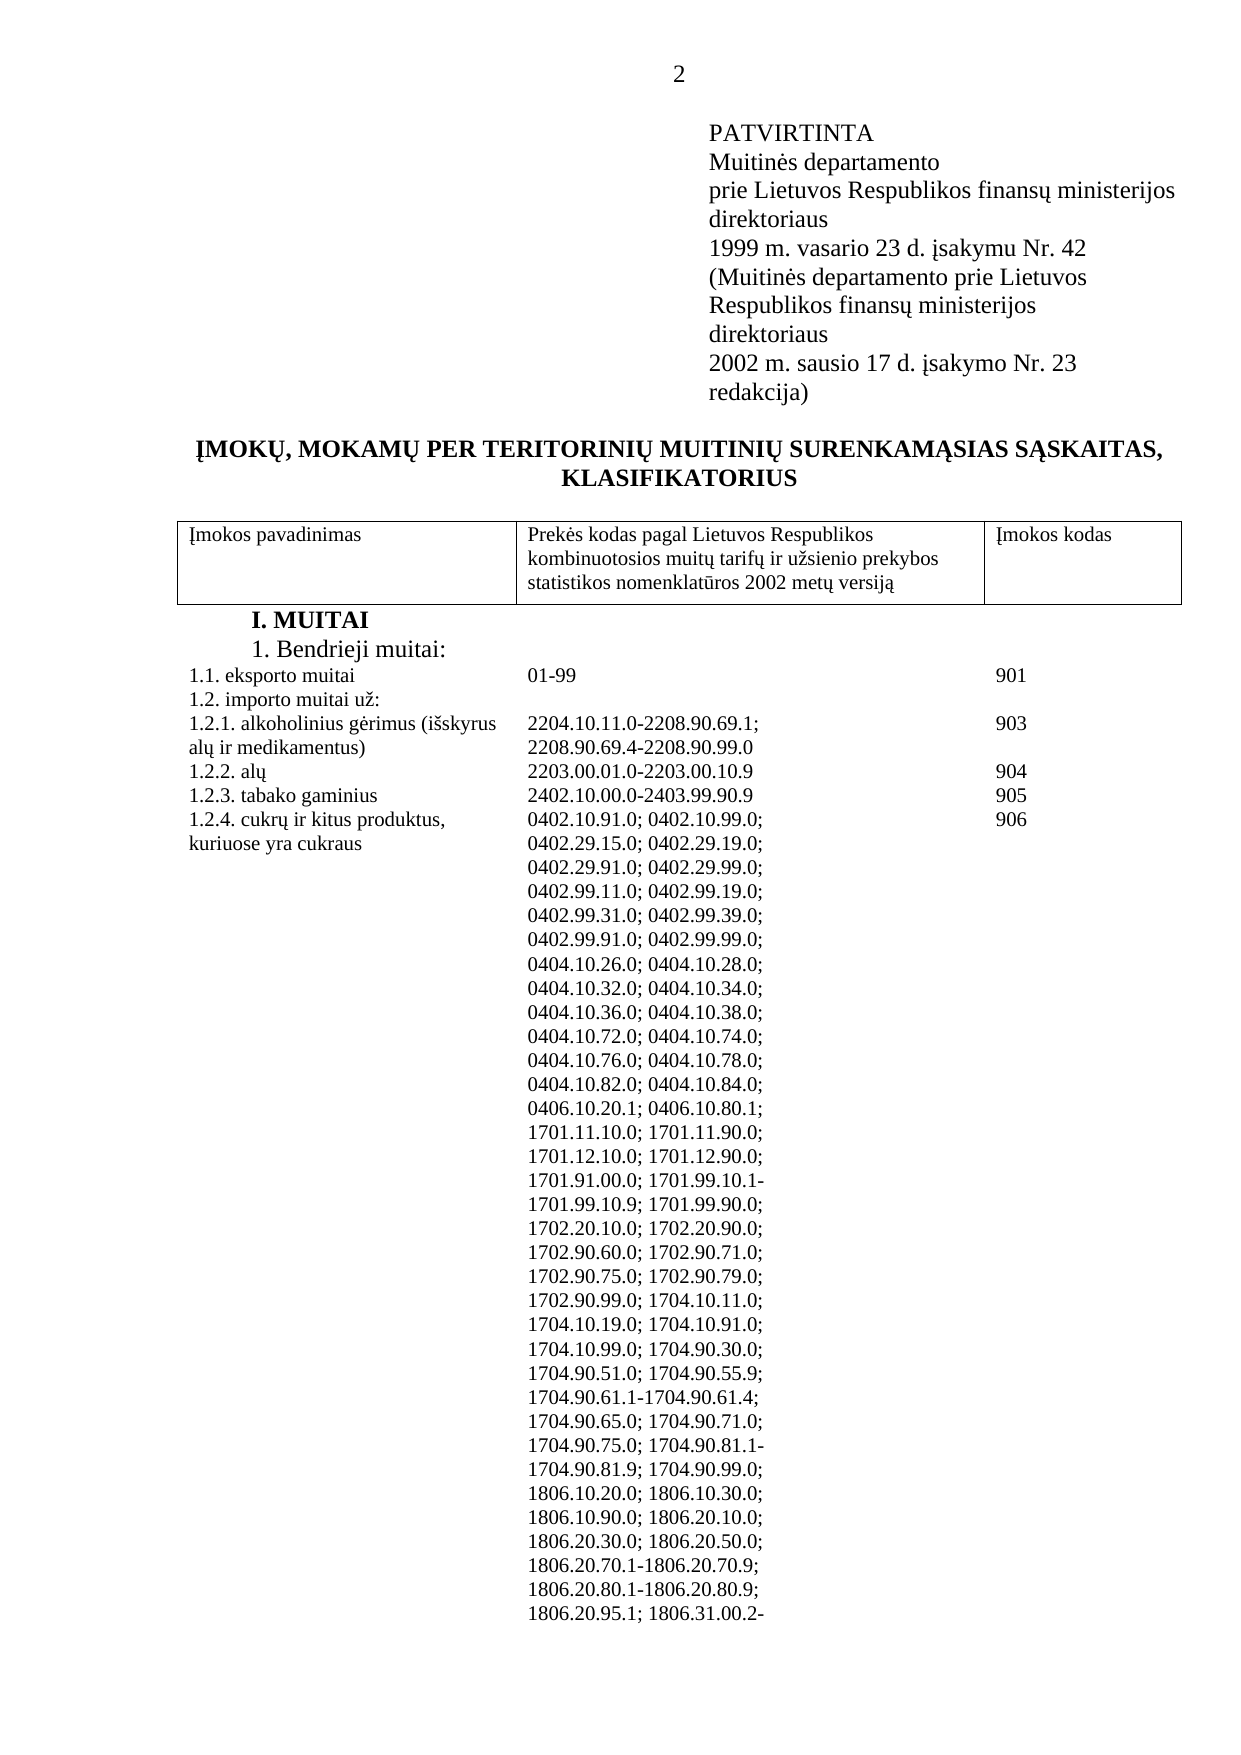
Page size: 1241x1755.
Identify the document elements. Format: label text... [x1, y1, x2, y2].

table_cell 0406.10.20.1; 0406.10.80.1; [516, 1096, 984, 1120]
table_header Įmokos kodas [985, 522, 1181, 604]
table_cell [984, 1168, 1181, 1192]
table_cell [984, 1313, 1181, 1336]
table_cell 905 [984, 783, 1181, 807]
table_cell 1702.90.60.0; 1702.90.71.0; [516, 1240, 984, 1264]
table_cell [984, 976, 1181, 999]
table_cell [177, 903, 516, 927]
table_cell [177, 1048, 516, 1072]
table_cell [516, 687, 984, 711]
text Respublikos finansų ministerijos [177, 291, 1181, 319]
table_cell [177, 1553, 516, 1577]
table_cell 0404.10.72.0; 0404.10.74.0; [516, 1024, 984, 1048]
table_cell [177, 1000, 516, 1024]
table_cell [177, 1024, 516, 1048]
text direktoriaus [177, 319, 1181, 348]
table_cell [984, 1336, 1181, 1361]
table_cell [177, 1313, 516, 1336]
table_cell [984, 1144, 1181, 1168]
table_cell 2203.00.01.0-2203.00.10.9 [516, 759, 984, 783]
text 2002 m. sausio 17 d. įsakymo Nr. 23 [177, 348, 1181, 377]
table_cell [177, 1096, 516, 1120]
table_cell 1.2.4. cukrų ir kitus produktus, [177, 807, 516, 831]
table_cell kuriuose yra cukraus [177, 831, 516, 855]
table_cell 1806.20.30.0; 1806.20.50.0; [516, 1529, 984, 1553]
table_cell 1.2.3. tabako gaminius [177, 783, 516, 807]
table_cell 0404.10.26.0; 0404.10.28.0; [516, 951, 984, 976]
table_cell 1.2.1. alkoholinius gėrimus (išskyrus [177, 711, 516, 735]
table_cell 2402.10.00.0-2403.99.90.9 [516, 783, 984, 807]
text ĮMOKŲ, MOKAMŲ PER TERITORINIŲ MUITINIŲ SURENKAMĄSIAS SĄSKAITAS, KLASIFIKATORIUS [177, 434, 1181, 492]
table_header 901 [984, 663, 1181, 687]
table_header 01-99 [516, 663, 984, 687]
text direktoriaus [177, 204, 1181, 233]
table_cell [177, 1577, 516, 1601]
table_cell 904 [984, 759, 1181, 783]
table_cell 0404.10.82.0; 0404.10.84.0; [516, 1072, 984, 1096]
table_cell [984, 1240, 1181, 1264]
table_cell [177, 1216, 516, 1240]
table_cell 1702.90.99.0; 1704.10.11.0; [516, 1288, 984, 1312]
table_cell [984, 1385, 1181, 1409]
table_cell 1701.11.10.0; 1701.11.90.0; [516, 1120, 984, 1144]
table_cell [177, 928, 516, 951]
table_cell [177, 1336, 516, 1361]
table_cell 1806.10.20.0; 1806.10.30.0; [516, 1481, 984, 1505]
table_cell 2204.10.11.0-2208.90.69.1; [516, 711, 984, 735]
table_cell 0404.10.32.0; 0404.10.34.0; [516, 976, 984, 999]
table_cell [177, 1409, 516, 1433]
table_cell 0402.99.31.0; 0402.99.39.0; [516, 903, 984, 927]
table_cell 1704.90.61.1-1704.90.61.4; [516, 1385, 984, 1409]
table_cell 1806.20.70.1-1806.20.70.9; [516, 1553, 984, 1577]
table_cell 1704.10.99.0; 1704.90.30.0; [516, 1336, 984, 1361]
table_header 1.1. eksporto muitai [177, 663, 516, 687]
table_cell [984, 1024, 1181, 1048]
table_cell [984, 1601, 1181, 1625]
table_cell [984, 1000, 1181, 1024]
table_cell 1704.90.75.0; 1704.90.81.1- [516, 1433, 984, 1457]
table_cell [984, 1481, 1181, 1505]
table_header Įmokos pavadinimas [178, 522, 516, 604]
table_cell [177, 1385, 516, 1409]
table_cell 1.2.2. alų [177, 759, 516, 783]
table_cell [984, 928, 1181, 951]
table_cell 0404.10.36.0; 0404.10.38.0; [516, 1000, 984, 1024]
table_cell [984, 1409, 1181, 1433]
table_cell [984, 1361, 1181, 1384]
table_cell 1704.90.65.0; 1704.90.71.0; [516, 1409, 984, 1433]
table_cell [984, 1120, 1181, 1144]
table_cell 1701.99.10.9; 1701.99.90.0; [516, 1192, 984, 1216]
table_cell [984, 1577, 1181, 1601]
table_cell [177, 976, 516, 999]
table_cell [177, 1505, 516, 1529]
table_cell alų ir medikamentus) [177, 735, 516, 759]
table_cell [984, 1553, 1181, 1577]
table_cell [984, 1505, 1181, 1529]
table_cell 0402.99.11.0; 0402.99.19.0; [516, 879, 984, 903]
table_cell [984, 831, 1181, 855]
table_cell [177, 1168, 516, 1192]
table_cell 2208.90.69.4-2208.90.99.0 [516, 735, 984, 759]
table_cell [984, 1048, 1181, 1072]
table_cell [177, 1481, 516, 1505]
table_cell [177, 951, 516, 976]
table_cell 1701.12.10.0; 1701.12.90.0; [516, 1144, 984, 1168]
table_cell [984, 735, 1181, 759]
table_cell [177, 1457, 516, 1481]
text I. MUITAI [177, 605, 1181, 634]
table_cell [984, 1529, 1181, 1553]
table_cell 1704.90.51.0; 1704.90.55.9; [516, 1361, 984, 1384]
table_cell 1806.20.80.1-1806.20.80.9; [516, 1577, 984, 1601]
table_header Prekės kodas pagal Lietuvos Respublikos kombinuotosios muitų tarifų ir užsienio prekybos statistikos nomenklatūros 2002 metų versiją [517, 522, 984, 604]
table_cell [984, 1072, 1181, 1096]
text Muitinės departamento [177, 147, 1181, 176]
table_cell [177, 1361, 516, 1384]
table_cell [177, 1601, 516, 1625]
table_cell 1701.91.00.0; 1701.99.10.1- [516, 1168, 984, 1192]
table_cell [984, 1288, 1181, 1312]
text PATVIRTINTA [709, 118, 1181, 147]
table_cell [984, 951, 1181, 976]
table_cell 0402.10.91.0; 0402.10.99.0; [516, 807, 984, 831]
table_cell 0404.10.76.0; 0404.10.78.0; [516, 1048, 984, 1072]
table_cell 1704.10.19.0; 1704.10.91.0; [516, 1313, 984, 1336]
table_cell [984, 1096, 1181, 1120]
table_cell [177, 1433, 516, 1457]
table_cell [177, 1192, 516, 1216]
table_cell 0402.29.91.0; 0402.29.99.0; [516, 855, 984, 879]
table_cell [984, 855, 1181, 879]
table_cell [984, 1457, 1181, 1481]
table_cell 0402.29.15.0; 0402.29.19.0; [516, 831, 984, 855]
text (Muitinės departamento prie Lietuvos [177, 262, 1181, 291]
table_cell [984, 1264, 1181, 1288]
table_cell 1702.90.75.0; 1702.90.79.0; [516, 1264, 984, 1288]
table_cell 1704.90.81.9; 1704.90.99.0; [516, 1457, 984, 1481]
table_cell [984, 1192, 1181, 1216]
table_cell 0402.99.91.0; 0402.99.99.0; [516, 928, 984, 951]
table_cell [177, 1240, 516, 1264]
table_cell [984, 687, 1181, 711]
table_cell 1.2. importo muitai už: [177, 687, 516, 711]
table_cell [177, 1529, 516, 1553]
table_cell [984, 1433, 1181, 1457]
text 1. Bendrieji muitai: [177, 634, 1181, 663]
table_cell [177, 1120, 516, 1144]
table_cell 1702.20.10.0; 1702.20.90.0; [516, 1216, 984, 1240]
table_cell 903 [984, 711, 1181, 735]
table_cell [177, 1072, 516, 1096]
table_cell [177, 1144, 516, 1168]
text redakcija) [177, 377, 1181, 406]
text prie Lietuvos Respublikos finansų ministerijos [177, 176, 1181, 204]
table_cell 906 [984, 807, 1181, 831]
text 1999 m. vasario 23 d. įsakymu Nr. 42 [177, 233, 1181, 262]
table_cell 1806.10.90.0; 1806.20.10.0; [516, 1505, 984, 1529]
table_cell [984, 1216, 1181, 1240]
table_cell [177, 855, 516, 879]
table_cell [984, 879, 1181, 903]
table_cell [177, 879, 516, 903]
table_cell [177, 1264, 516, 1288]
table_cell [177, 1288, 516, 1312]
table_cell 1806.20.95.1; 1806.31.00.2- [516, 1601, 984, 1625]
table_cell [984, 903, 1181, 927]
